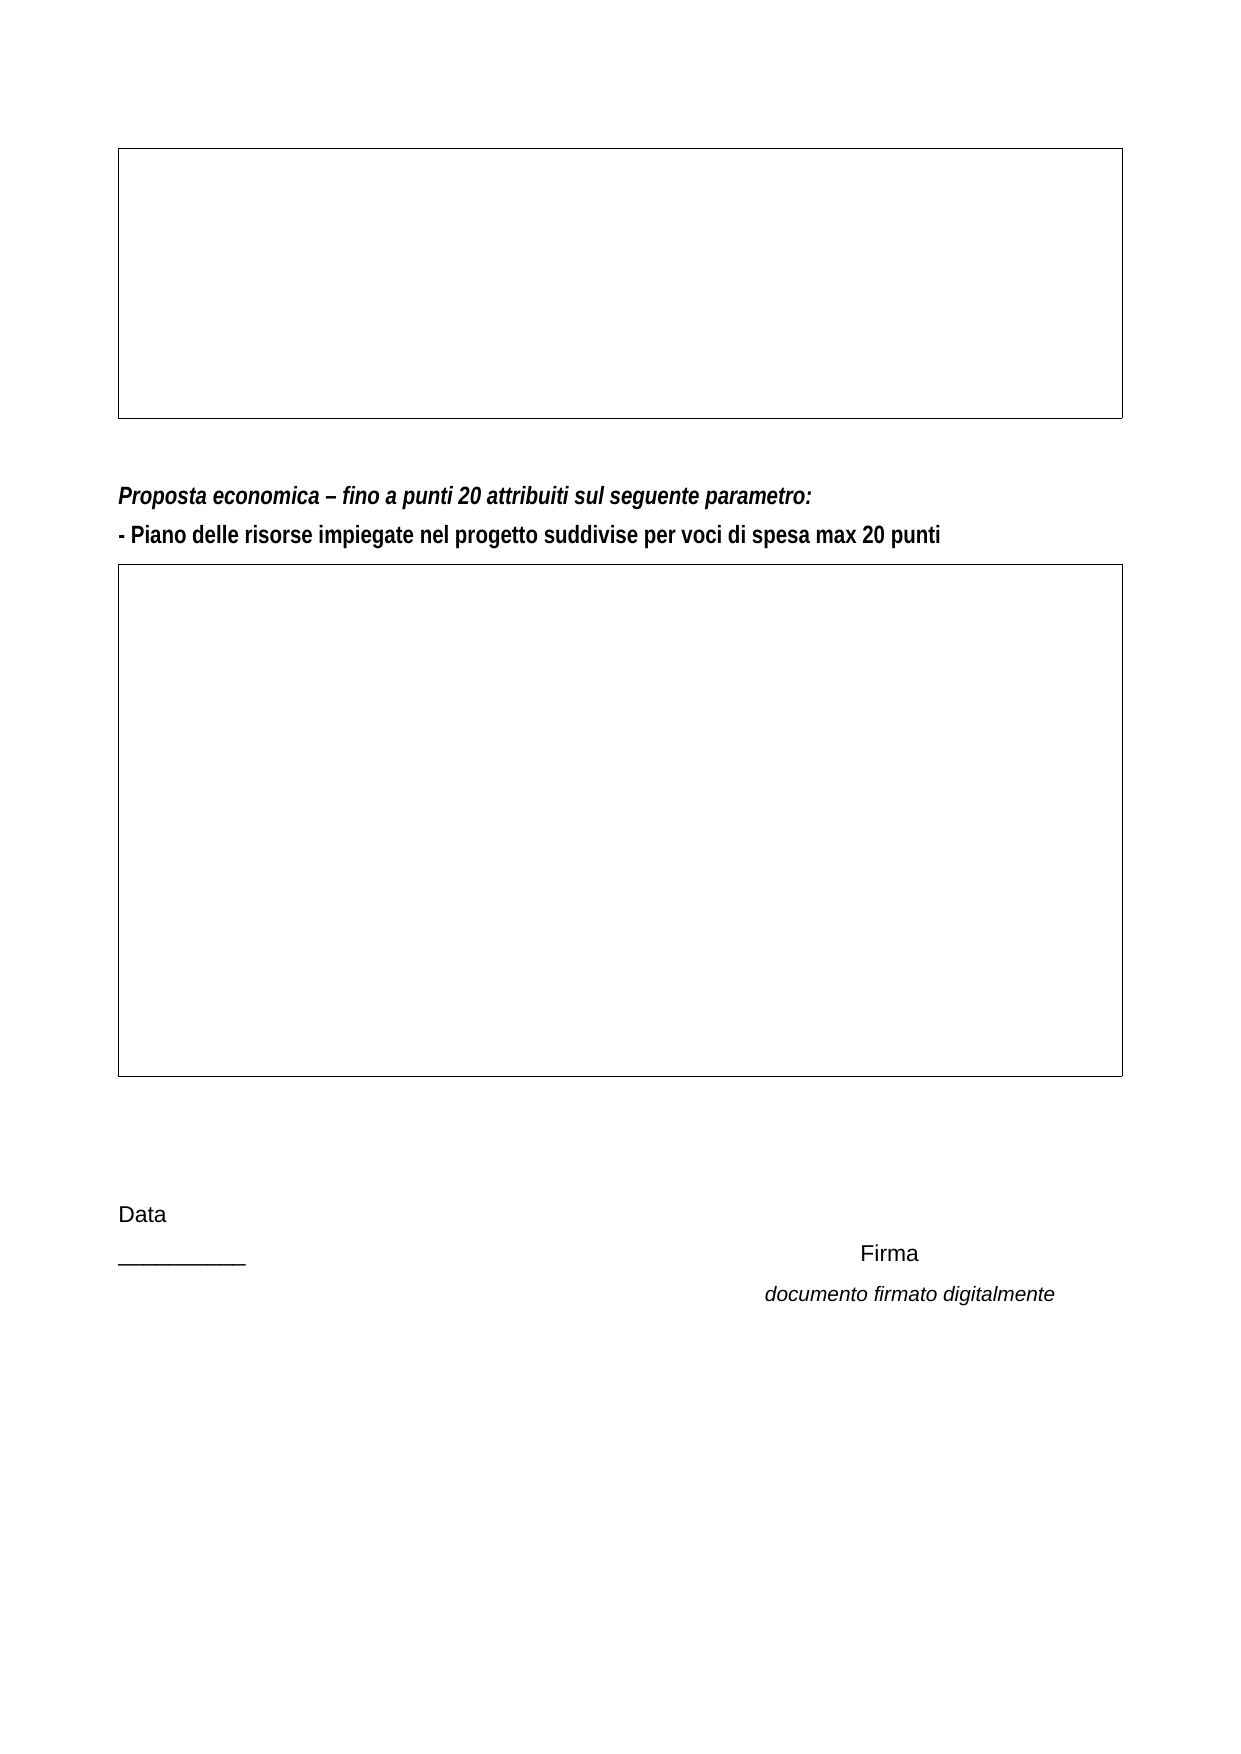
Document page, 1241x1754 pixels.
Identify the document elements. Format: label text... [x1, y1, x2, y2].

text Proposta economica – fino a punti 20 attribuiti sul seguente parametro: [118, 481, 1122, 510]
text Data [118, 1201, 1122, 1227]
table_header [119, 565, 1122, 1076]
text documento firmato digitalmente [118, 1279, 1122, 1306]
text __________ Firma [118, 1240, 1122, 1266]
text - Piano delle risorse impiegate nel progetto suddivise per voci di spesa max 20 punti [118, 521, 1130, 549]
table_header [119, 149, 1122, 418]
